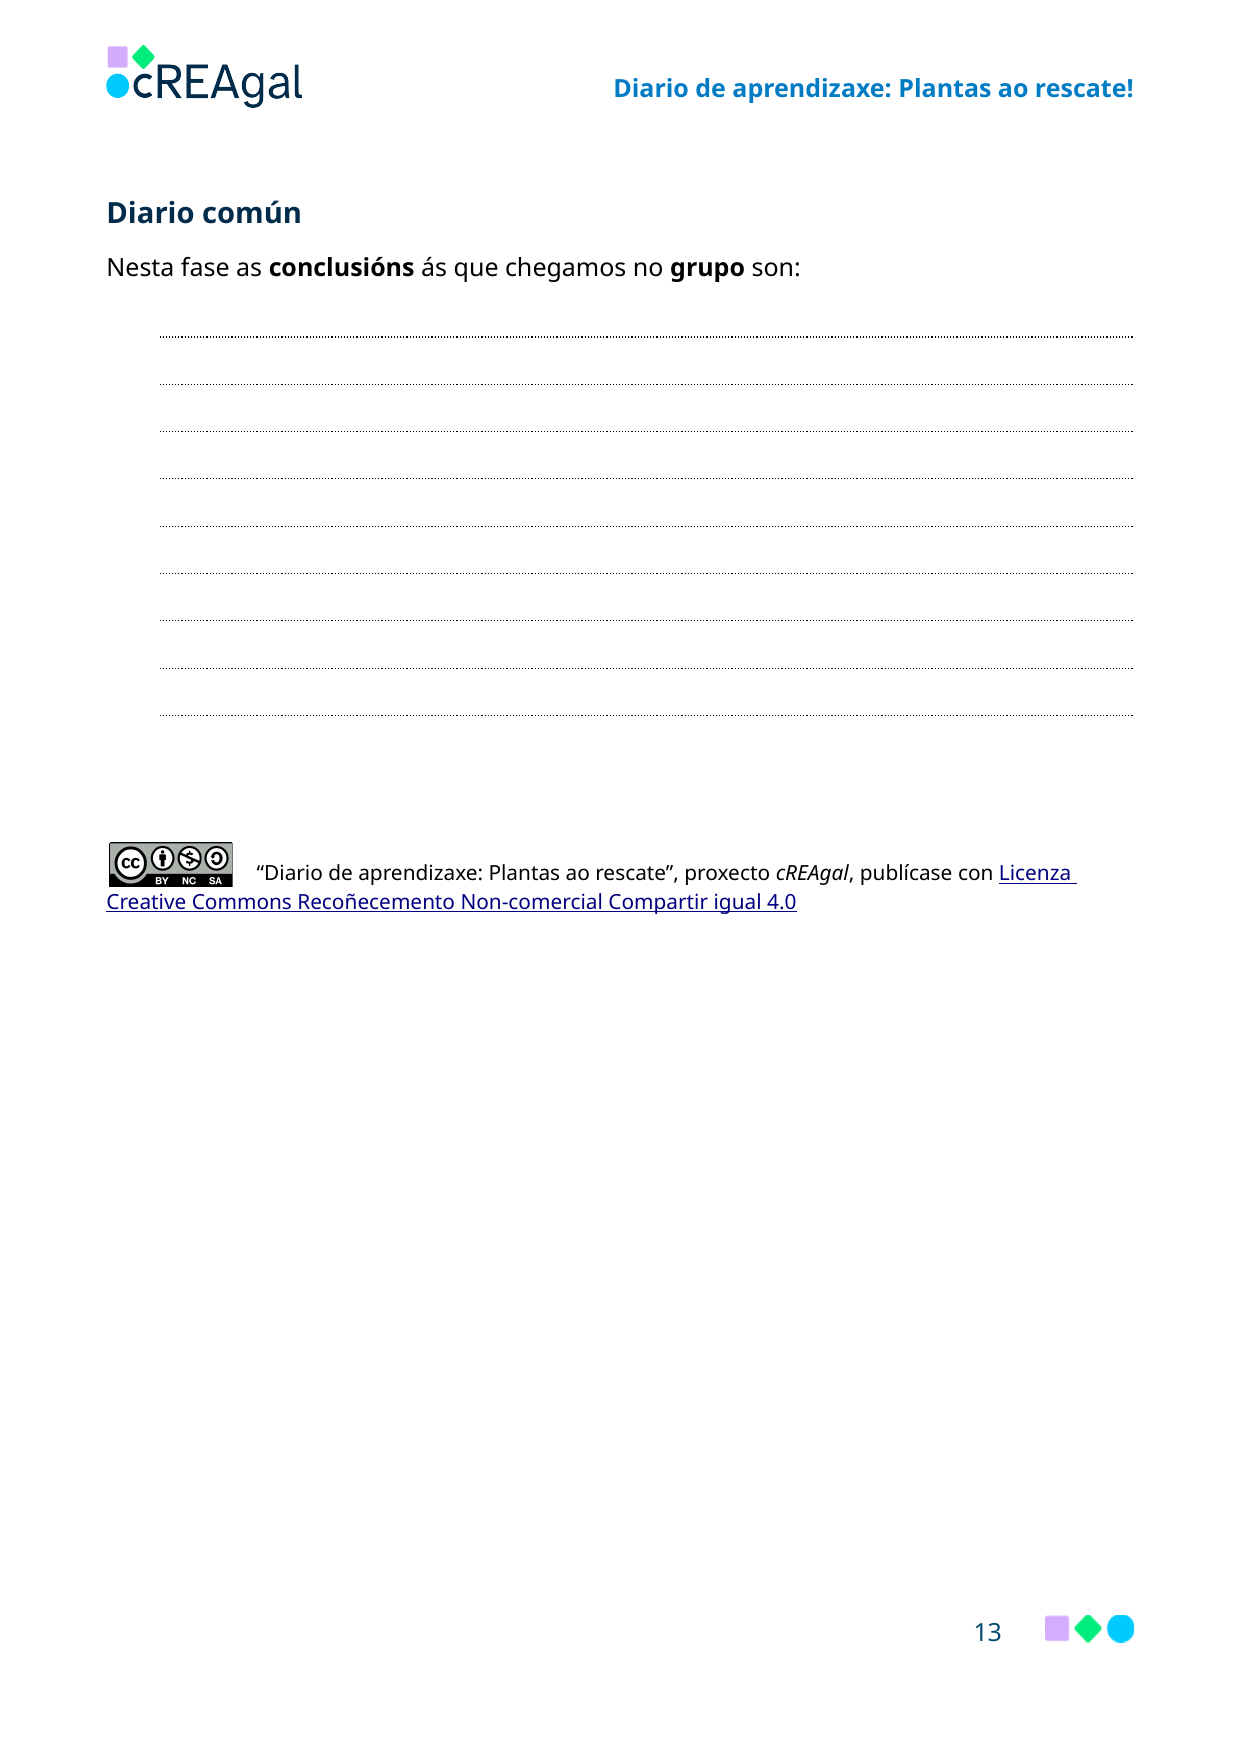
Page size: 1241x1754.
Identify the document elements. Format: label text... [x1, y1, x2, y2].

text “Diario de aprendizaxe: Plantas ao rescate”, proxecto cREAgal, publícase con Licenza Creative Commons Recoñecemento Non-comercial Compartir igual 4.0 [106, 858, 1134, 915]
table_cell [160, 573, 1134, 620]
picture [109, 842, 233, 887]
table_header [160, 289, 1134, 336]
table_cell [160, 478, 1134, 526]
table_cell [160, 336, 1134, 384]
table_cell [160, 668, 1134, 715]
picture [1124, 1631, 1135, 1643]
picture [1128, 1615, 1135, 1625]
table_cell [160, 526, 1134, 573]
table_cell [160, 620, 1134, 667]
table_cell [160, 384, 1134, 431]
subtitle Diario común [106, 193, 1134, 232]
table_cell [160, 431, 1134, 478]
picture [1045, 1615, 1118, 1643]
picture [106, 45, 302, 108]
text Nesta fase as conclusións ás que chegamos no grupo son: [106, 250, 1134, 284]
